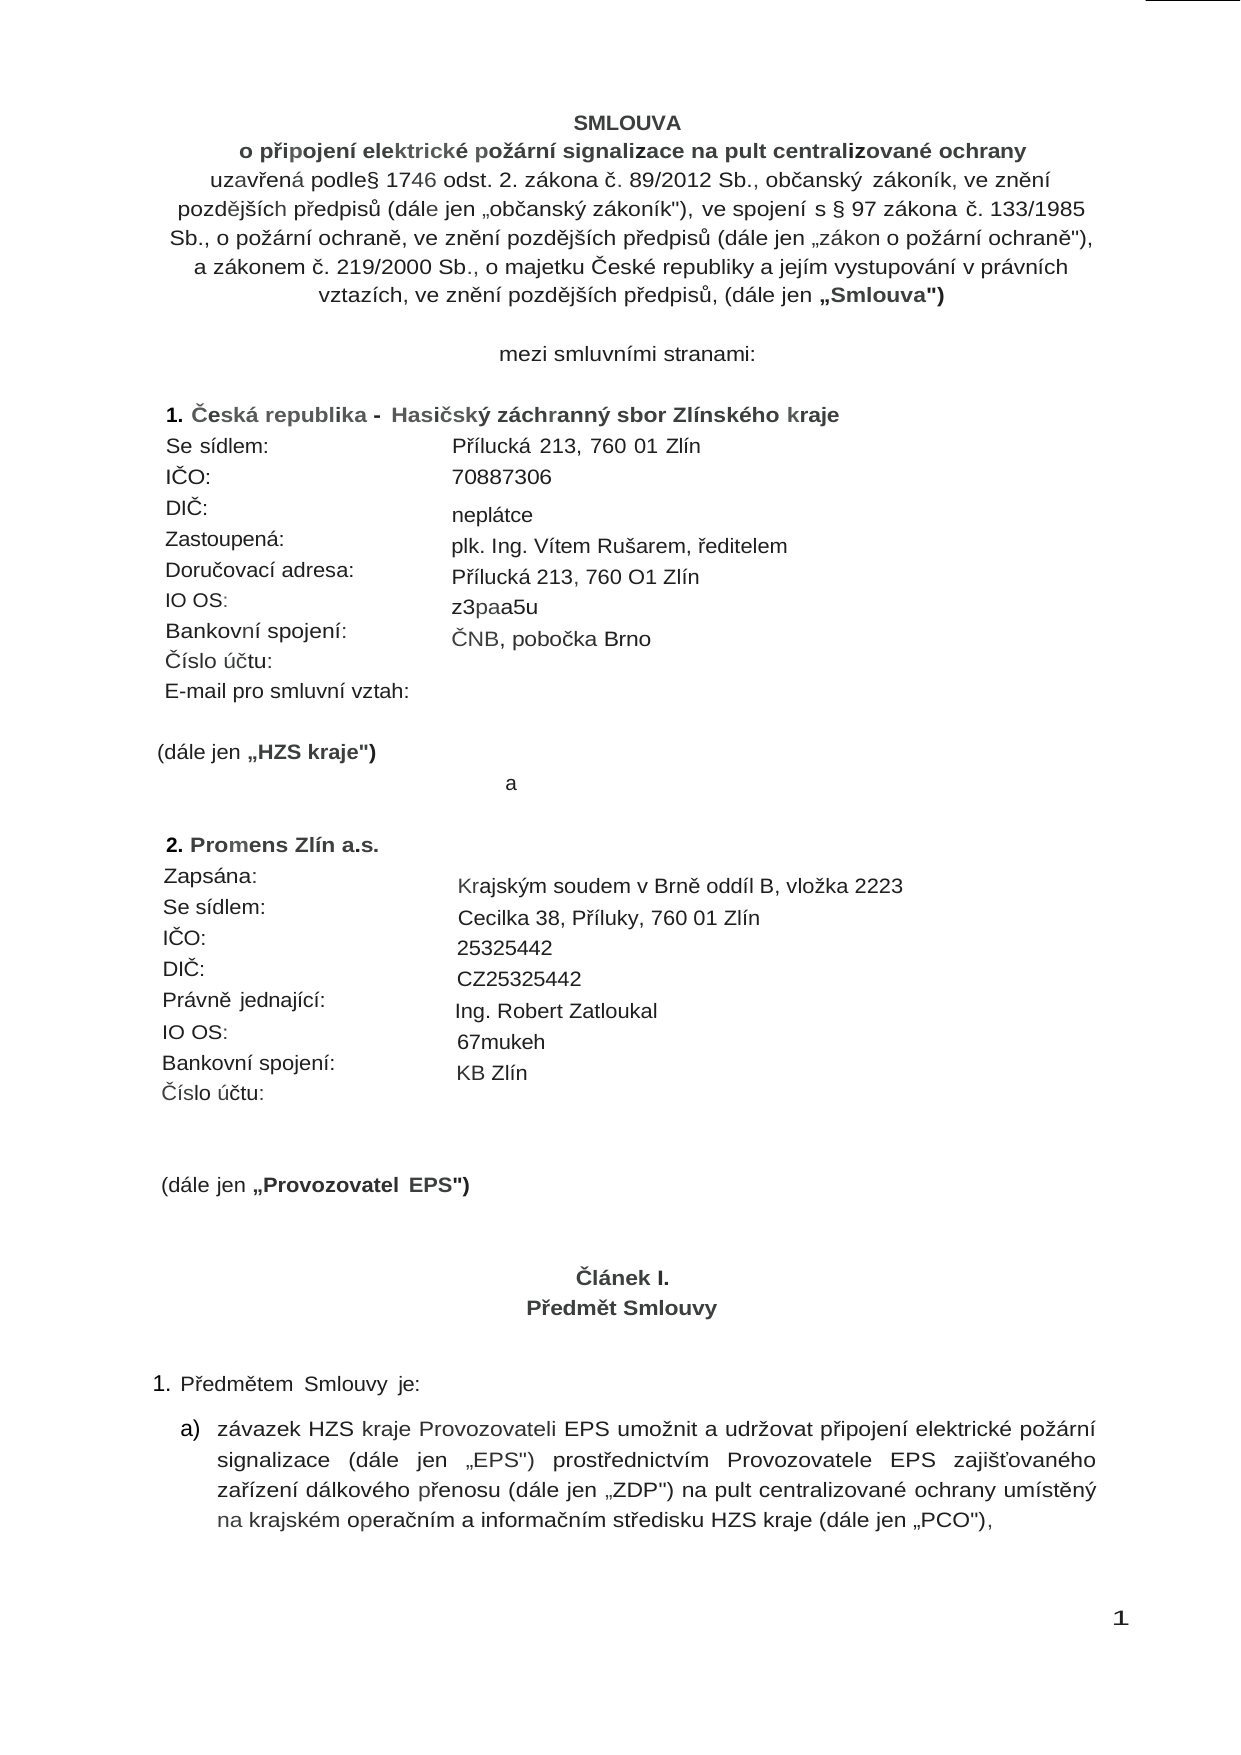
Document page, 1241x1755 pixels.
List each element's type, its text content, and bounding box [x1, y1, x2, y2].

text KB Zlín [456, 1061, 687, 1085]
list Promens Zlín a.s. [164, 833, 382, 857]
text Se sídlem: IČO: [162, 895, 306, 950]
subtitle SMLOUVA [133, 110, 1122, 134]
text uzavřená podle§ 1746 odst. 2. zákona č. 89/2012 Sb., občanský zákoník, ve znění pozdějších předpisů (dále jen „občanský zákoník"), ve spojení s § 97 zákona č. 133/1985 Sb., o požární ochraně, ve znění pozdějších předpisů (dále jen „zákon o požární ochraně"), a zákonem č. 219/2000 Sb., o majetku České republiky a jejím vystupování v právních vztazích, ve znění pozdějších předpisů, (dále jen „Smlouva") [158, 168, 1103, 307]
text DIČ: [165, 496, 418, 519]
text CZ25325442 [457, 967, 1241, 991]
text a [133, 771, 890, 795]
text o připojení elektrické požární signalizace na pult centralizované ochrany [133, 139, 1133, 163]
list Předmětem Smlouvy je: [152, 1370, 1241, 1396]
text E-mail pro smluvní vztah: (dále jen „HZS kraje") [157, 679, 418, 764]
text IO OS: [162, 1021, 382, 1043]
text neplátce [452, 503, 1241, 527]
text Krajským soudem v Brně oddíl B, vložka 2223 Cecilka 38, Příluky, 760 01 Zlín [457, 874, 973, 929]
text 25325442 [457, 936, 1241, 960]
text Bankovní spojení: Číslo účtu: [161, 1051, 382, 1105]
text 1 [133, 1606, 1130, 1629]
list závazek HZS kraje Provozovateli EPS umožnit a udržovat připojení elektrické požární signalizace (dále jen „EPS") prostřednictvím Provozovatele EPS zajišťovaného zařízení dálkového přenosu (dále jen „ZDP") na pult centralizované ochrany umístěný na krajském operačním a informačním středisku HZS kraje (dále jen „PCO"), [180, 1415, 1096, 1532]
text Ing. Robert Zatloukal 67mukeh [454, 998, 687, 1053]
text z3paa5u [451, 596, 1241, 619]
text DIČ: [162, 957, 382, 981]
text Bankovní spojení: Číslo účtu: [164, 618, 348, 672]
subtitle Článek I. Předmět Smlouvy [526, 1265, 718, 1319]
text IČO: 70887306 [165, 465, 1241, 489]
text Zastoupená: Doručovací adresa: IO OS: [165, 527, 374, 611]
text plk. Ing. Vítem Rušarem, ředitelem Přílucká 213, 760 O1 Zlín [451, 534, 865, 589]
text Se sídlem: Přílucká 213, 760 01 Zlín [166, 434, 1241, 458]
list Česká republika - Hasičský záchranný sbor Zlínského kraje [166, 403, 1241, 427]
text mezi smluvními stranami: [133, 342, 1122, 366]
text Zapsána: [163, 864, 382, 888]
text (dále jen „Provozovatel EPS") [161, 1173, 1241, 1197]
text ČNB, pobočka Brno [451, 627, 652, 651]
text Právně jednající: [162, 988, 382, 1012]
